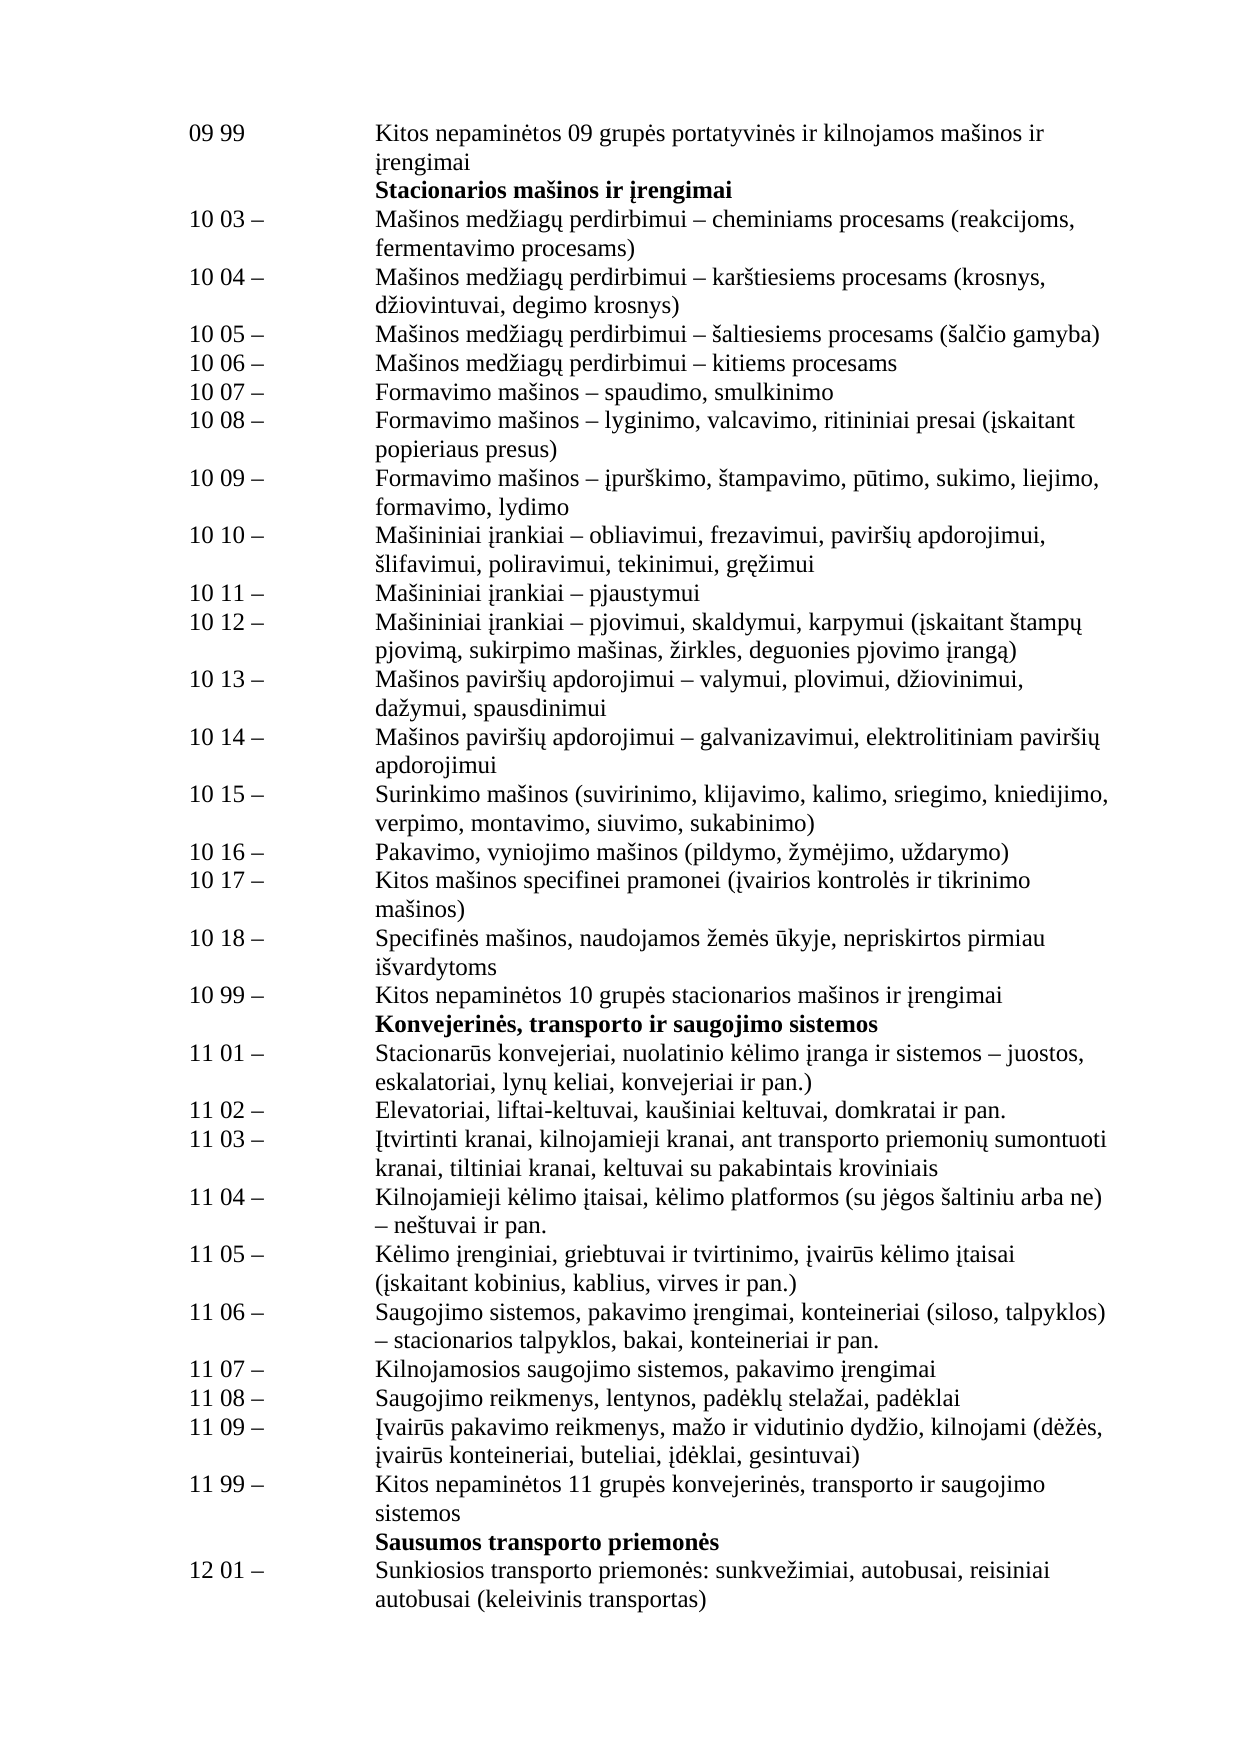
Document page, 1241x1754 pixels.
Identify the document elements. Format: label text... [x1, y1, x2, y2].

table_cell [177, 1009, 363, 1038]
table_cell Įtvirtinti kranai, kilnojamieji kranai, ant transporto priemonių sumontuoti kranai, tiltiniai kranai, keltuvai su pakabintais kroviniais [364, 1124, 1122, 1182]
table_cell Mašinos paviršių apdorojimui – valymui, plovimui, džiovinimui, dažymui, spausdinimui [364, 664, 1122, 722]
table_cell 11 05 – [177, 1239, 363, 1297]
table_cell [177, 176, 363, 204]
table_cell Saugojimo reikmenys, lentynos, padėklų stelažai, padėklai [364, 1383, 1122, 1412]
table_cell Elevatoriai, liftai-keltuvai, kaušiniai keltuvai, domkratai ir pan. [364, 1096, 1122, 1124]
table_cell Mašinos medžiagų perdirbimui – cheminiams procesams (reakcijoms, fermentavimo procesams) [364, 204, 1122, 262]
table_cell 11 03 – [177, 1124, 363, 1182]
table_cell Stacionarūs konvejeriai, nuolatinio kėlimo įranga ir sistemos – juostos, eskalatoriai, lynų keliai, konvejeriai ir pan.) [364, 1038, 1122, 1096]
table_cell 11 08 – [177, 1383, 363, 1412]
table_cell Formavimo mašinos – spaudimo, smulkinimo [364, 377, 1122, 406]
table_cell Konvejerinės, transporto ir saugojimo sistemos [364, 1009, 1122, 1038]
table_cell 11 09 – [177, 1412, 363, 1469]
table_cell Saugojimo sistemos, pakavimo įrengimai, konteineriai (siloso, talpyklos) – stacionarios talpyklos, bakai, konteineriai ir pan. [364, 1297, 1122, 1354]
table_cell 10 13 – [177, 664, 363, 722]
table_cell 10 03 – [177, 204, 363, 262]
table_cell 10 14 – [177, 722, 363, 779]
table_cell 11 02 – [177, 1096, 363, 1124]
table_cell 10 11 – [177, 578, 363, 607]
table_cell Kilnojamieji kėlimo įtaisai, kėlimo platformos (su jėgos šaltiniu arba ne) – neštuvai ir pan. [364, 1182, 1122, 1239]
table_cell 11 99 – [177, 1469, 363, 1527]
table_cell Mašinos medžiagų perdirbimui – karštiesiems procesams (krosnys, džiovintuvai, degimo krosnys) [364, 262, 1122, 319]
table_cell 10 07 – [177, 377, 363, 406]
table_cell Formavimo mašinos – įpurškimo, štampavimo, pūtimo, sukimo, liejimo, formavimo, lydimo [364, 463, 1122, 521]
table_cell 11 01 – [177, 1038, 363, 1096]
table_cell Mašinos medžiagų perdirbimui – kitiems procesams [364, 348, 1122, 377]
table_cell 10 17 – [177, 866, 363, 923]
table_cell Pakavimo, vyniojimo mašinos (pildymo, žymėjimo, uždarymo) [364, 837, 1122, 866]
table_cell Kėlimo įrenginiai, griebtuvai ir tvirtinimo, įvairūs kėlimo įtaisai (įskaitant kobinius, kablius, virves ir pan.) [364, 1239, 1122, 1297]
table_cell Specifinės mašinos, naudojamos žemės ūkyje, nepriskirtos pirmiau išvardytoms [364, 923, 1122, 981]
table_cell [177, 1527, 363, 1556]
table_cell Įvairūs pakavimo reikmenys, mažo ir vidutinio dydžio, kilnojami (dėžės, įvairūs konteineriai, buteliai, įdėklai, gesintuvai) [364, 1412, 1122, 1469]
table_cell 11 04 – [177, 1182, 363, 1239]
table_cell 10 09 – [177, 463, 363, 521]
table_cell 10 06 – [177, 348, 363, 377]
table_cell Mašininiai įrankiai – pjovimui, skaldymui, karpymui (įskaitant štampų pjovimą, sukirpimo mašinas, žirkles, deguonies pjovimo įrangą) [364, 607, 1122, 664]
table_cell Mašininiai įrankiai – pjaustymui [364, 578, 1122, 607]
table_cell Kilnojamosios saugojimo sistemos, pakavimo įrengimai [364, 1354, 1122, 1383]
table_cell Kitos mašinos specifinei pramonei (įvairios kontrolės ir tikrinimo mašinos) [364, 866, 1122, 923]
table_cell 10 10 – [177, 521, 363, 578]
table_cell Kitos nepaminėtos 11 grupės konvejerinės, transporto ir saugojimo sistemos [364, 1469, 1122, 1527]
table_cell 10 16 – [177, 837, 363, 866]
table_cell Mašinos paviršių apdorojimui – galvanizavimui, elektrolitiniam paviršių apdorojimui [364, 722, 1122, 779]
table_cell Mašinos medžiagų perdirbimui – šaltiesiems procesams (šalčio gamyba) [364, 319, 1122, 348]
table_cell 11 06 – [177, 1297, 363, 1354]
table_cell Sunkiosios transporto priemonės: sunkvežimiai, autobusai, reisiniai autobusai (keleivinis transportas) [364, 1556, 1122, 1613]
table_cell 10 18 – [177, 923, 363, 981]
table_cell 12 01 – [177, 1556, 363, 1613]
table_cell Surinkimo mašinos (suvirinimo, klijavimo, kalimo, sriegimo, kniedijimo, verpimo, montavimo, siuvimo, sukabinimo) [364, 779, 1122, 837]
table_cell Mašininiai įrankiai – obliavimui, frezavimui, paviršių apdorojimui, šlifavimui, poliravimui, tekinimui, gręžimui [364, 521, 1122, 578]
table_cell 10 04 – [177, 262, 363, 319]
table_cell 10 99 – [177, 981, 363, 1009]
table_cell 10 08 – [177, 406, 363, 463]
table_cell Sausumos transporto priemonės [364, 1527, 1122, 1556]
table_cell Stacionarios mašinos ir įrengimai [364, 176, 1122, 204]
table_cell 10 05 – [177, 319, 363, 348]
table_cell 09 99 [177, 118, 363, 176]
table_cell Kitos nepaminėtos 10 grupės stacionarios mašinos ir įrengimai [364, 981, 1122, 1009]
table_cell Formavimo mašinos – lyginimo, valcavimo, ritininiai presai (įskaitant popieriaus presus) [364, 406, 1122, 463]
table_cell 10 15 – [177, 779, 363, 837]
table_cell 11 07 – [177, 1354, 363, 1383]
table_cell Kitos nepaminėtos 09 grupės portatyvinės ir kilnojamos mašinos ir įrengimai [364, 118, 1122, 176]
table_cell 10 12 – [177, 607, 363, 664]
